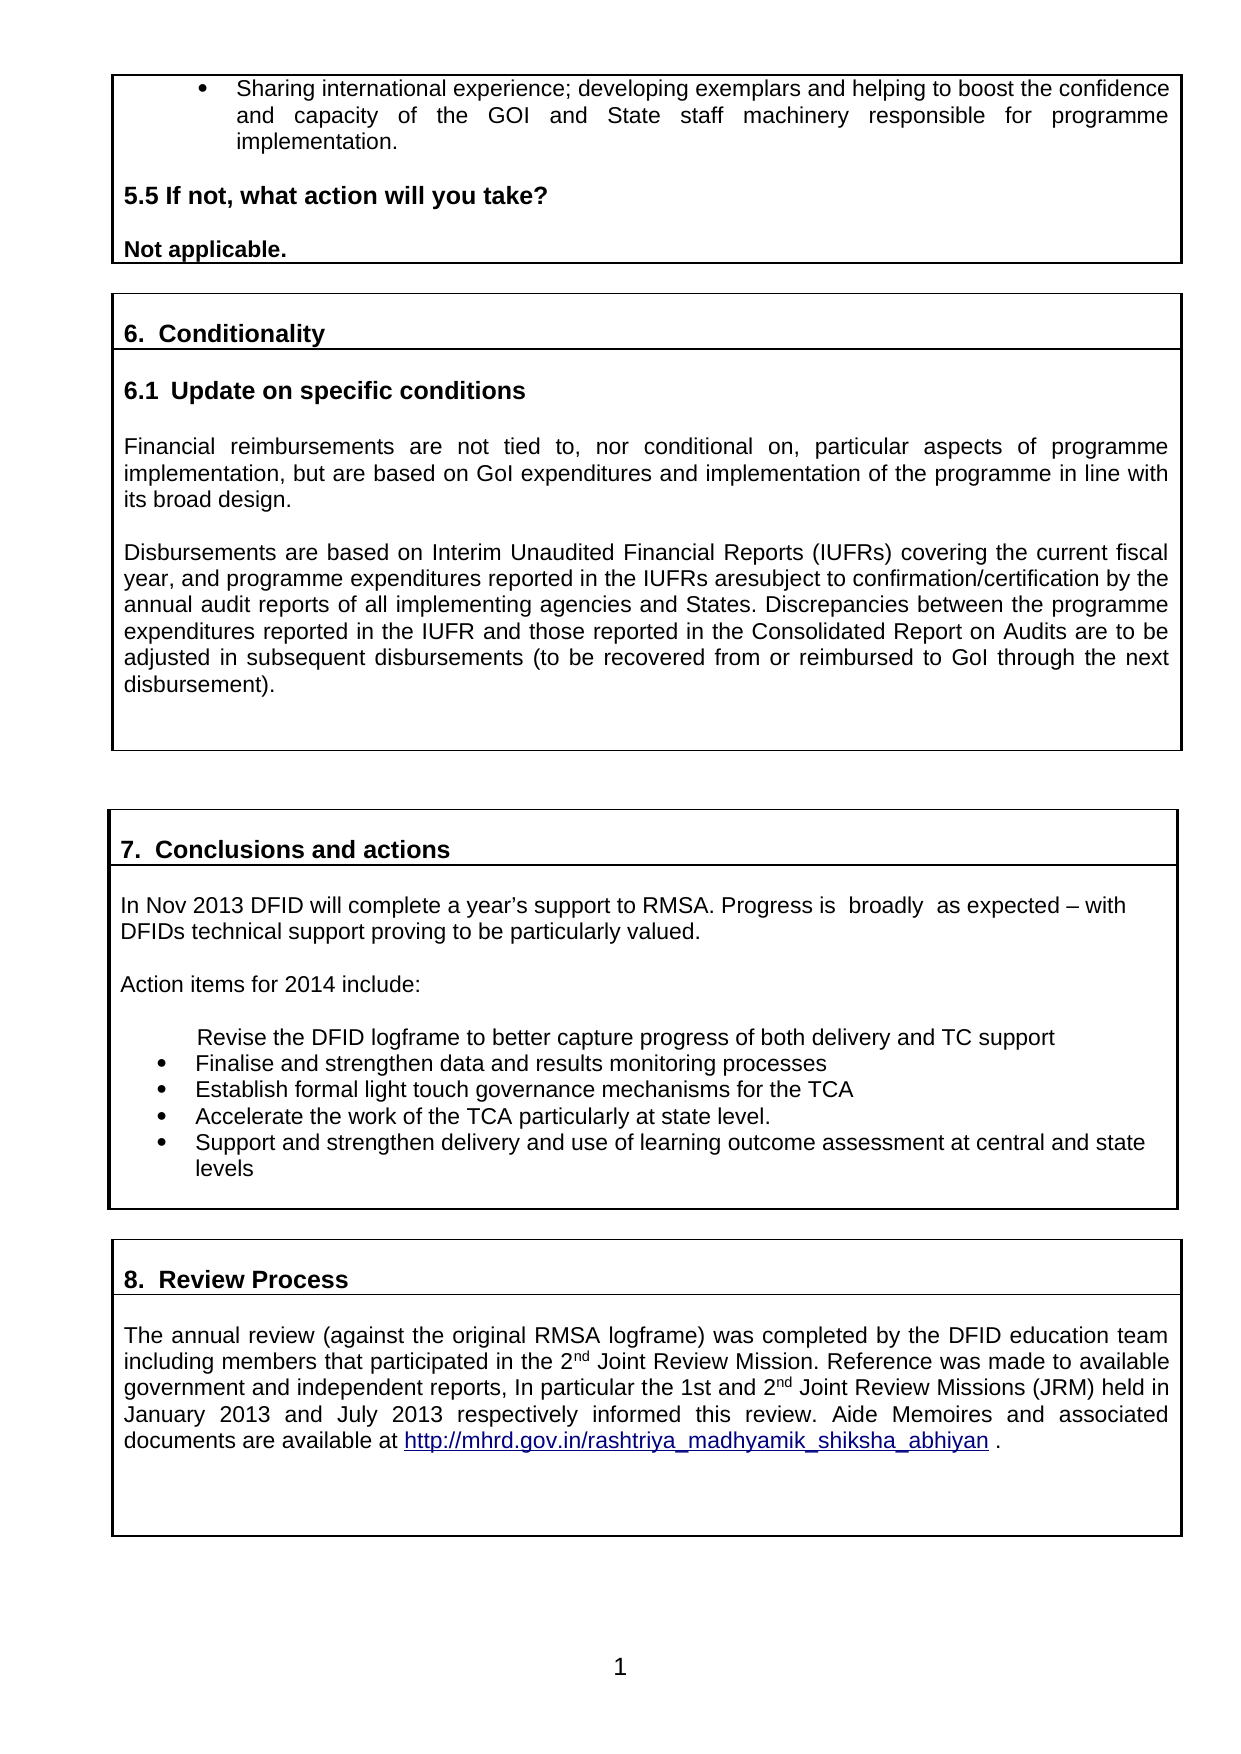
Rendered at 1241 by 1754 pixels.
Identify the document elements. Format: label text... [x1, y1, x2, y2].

table_cell In Nov 2013 DFID will complete a year’s support to RMSA. Progress is broadly as expected – with DFIDs technical support proving to be particularly valued. Action items for 2014 include: Revise the DFID logframe to better capture progress of both delivery and TC support Finalise and strengthen data and results monitoring processes Establish formal light touch governance mechanisms for the TCA Accelerate the work of the TCA particularly at state level. Support and strengthen delivery and use of learning outcome assessment at central and state levels [111, 866, 1176, 1208]
table_header 8. Review Process [114, 1240, 1180, 1294]
table_cell 5.1 Performance on VfM measures DFID support is deemed value for money though aforementioned data challenges preclude detailed quantitative attribution. A revised logframe which pays greater cognisance to the impact (particularly systems improvement and policy influencing impact) derived from the TCA will enable a more detailed analysis of this area to be conducted in future reviews. 5.2 Commercial Improvement and Value for Money The DFID funded Technical Support Agency (TSA) was selected through OJEU competition and an output based contracting arrangement was negotiated in the year 2012 for better VfM. Specific and measurable milestones with target dates are agreed with TSA and are monitored on regular basis. A proper inventory is maintained for all the items procured from DFID funds. Procurement under Financial Aid is managed by respective state implementation agencies adhering to the standard GOI procurement standards. States have introduced e-procurement system and all procurement plans are uploaded on their official RMSA website; Electronic accounting software (TALLY) is used in most states for financial management; Procurement and Financial Management specialists on behalf of the DPs review the procurement plans and ensure that all procurement practices are in compliance with the standard practices set out in the Financial Management and Procurement manual prepared by the GOI with input from DPs. The Ministry of Human Resource Development at the national level has developed online software to monitor progress of procurement contracts in excess of Rupees 1 million. 5.3 Role of project partners RMSA is a partnership between National and State governments and two development partners (DPs): The World Bank and UK’s DFID. 94% of funding requirements of the programme are funded from India’s own resources, with the balance being provided by the donor partners. DP’s support to RMSA is provided through a sector wide approach (SWAp). DFID is the sole provider for technical assistance to the RMSA programme. The TCA impact exceeds expectations having built strong and trusting relations in a short period of time as evidenced by MHRD actively approaching DFIDs technical support unit for a number of high profile event and sensitive areas of support. DPs participate in the Joint Review Missions and review status of the progress and issues. Two such reviews have taken palce since the inception of the support of DPs to RMSA. DPs contribute to programme planning, implementation, monitoring and evaluation, including financial management/procurement capacity of states and districts and agree on actions to support the weaker states. 5.4 Does the project still represent Value for Money : Y/N : Yes DFID’s financial contribution is adding value to RMSA by: Improving the technical quality of GOI programme management and design and strengthening monitoring and evaluation arrangements; Supporting quality improvements advocating for and working with GoI on delivering a unified data management system and learning assessments surveys at grade X for remedial action. Providing policy advice which is sensitive to and understanding of India’s machinery of government in education; Sharing international experience; developing exemplars and helping to boost the confidence and capacity of the GOI and State staff machinery responsible for programme implementation. 5.5 If not, what action will you take? Not applicable. [114, 76, 1180, 262]
table_cell Update on specific conditions Financial reimbursements are not tied to, nor conditional on, particular aspects of programme implementation, but are based on GoI expenditures and implementation of the programme in line with its broad design. Disbursements are based on Interim Unaudited Financial Reports (IUFRs) covering the current fiscal year, and programme expenditures reported in the IUFRs aresubject to confirmation/certification by the annual audit reports of all implementing agencies and States. Discrepancies between the programme expenditures reported in the IUFR and those reported in the Consolidated Report on Audits are to be adjusted in subsequent disbursements (to be recovered from or reimbursed to GoI through the next disbursement). [114, 350, 1180, 749]
table_header 6. Conditionality [114, 294, 1180, 348]
table_cell The annual review (against the original RMSA logframe) was completed by the DFID education team including members that participated in the 2nd Joint Review Mission. Reference was made to available government and independent reports, In particular the 1st and 2nd Joint Review Missions (JRM) held in January 2013 and July 2013 respectively informed this review. Aide Memoires and associated documents are available at http://mhrd.gov.in/rashtriya_madhyamik_shiksha_abhiyan . [114, 1295, 1180, 1535]
table_header 7. Conclusions and actions [111, 810, 1176, 864]
